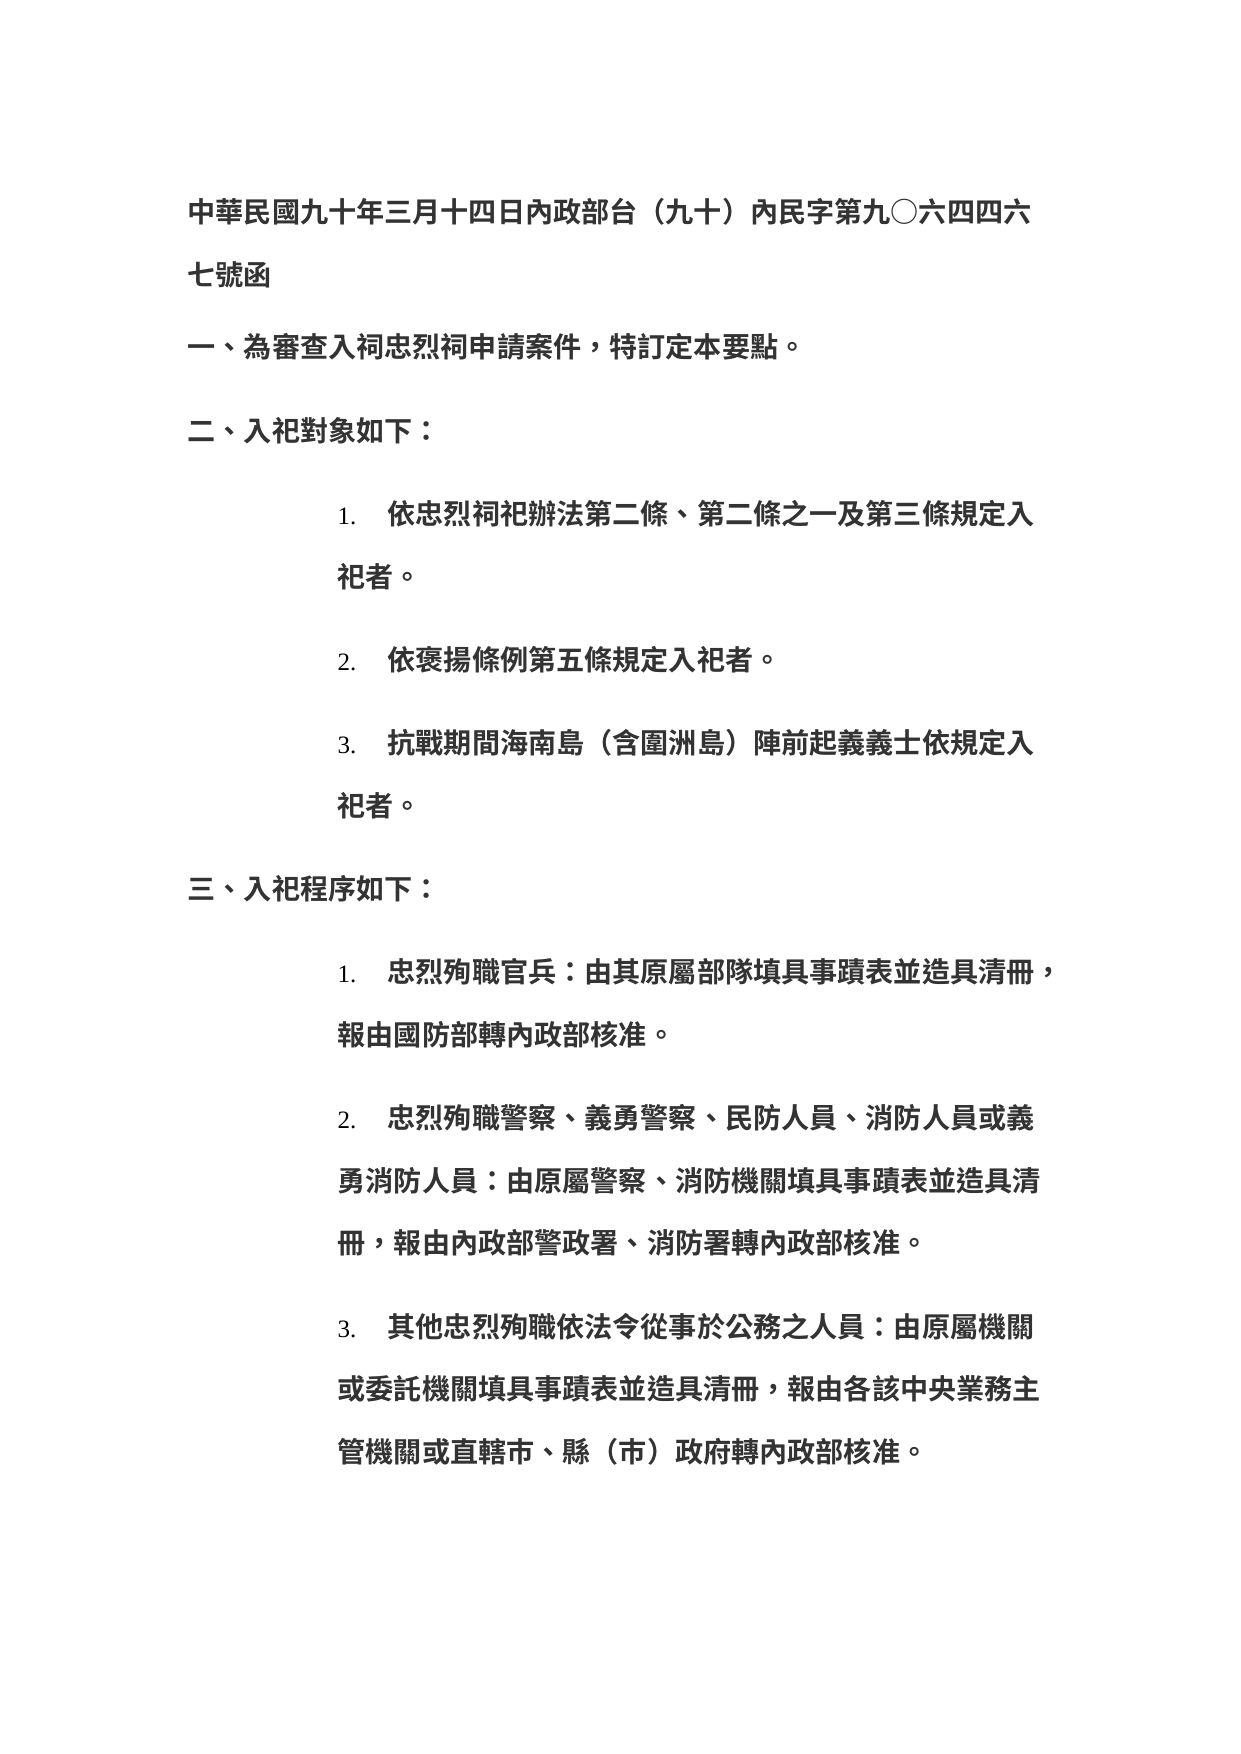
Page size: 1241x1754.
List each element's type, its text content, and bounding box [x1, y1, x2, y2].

text 一、為審查入祠忠烈祠申請案件，特訂定本要點。 [187, 304, 1053, 367]
list 忠烈殉職官兵：由其原屬部隊填具事蹟表並造具清冊，報由國防部轉內政部核准。 [337, 929, 1053, 1054]
list 依忠烈祠祀辦法第二條、第二條之一及第三條規定入祀者。 [337, 471, 1053, 596]
text 中華民國九十年三月十四日內政部台（九十）內民字第九○六四四六七號函 [187, 169, 1053, 294]
list 其他忠烈殉職依法令從事於公務之人員：由原屬機關或委託機關填具事蹟表並造具清冊，報由各該中央業務主管機關或直轄巿、縣（巿）政府轉內政部核准。 [337, 1283, 1053, 1471]
list 依褒揚條例第五條規定入祀者。 [337, 617, 1053, 679]
text 三、入祀程序如下： [187, 846, 1053, 908]
list 抗戰期間海南島（含圍洲島）陣前起義義士依規定入祀者。 [337, 700, 1053, 825]
list 忠烈殉職警察、義勇警察、民防人員、消防人員或義勇消防人員：由原屬警察、消防機關填具事蹟表並造具清冊，報由內政部警政署、消防署轉內政部核准。 [337, 1075, 1053, 1262]
text 二、入祀對象如下： [187, 387, 1053, 450]
